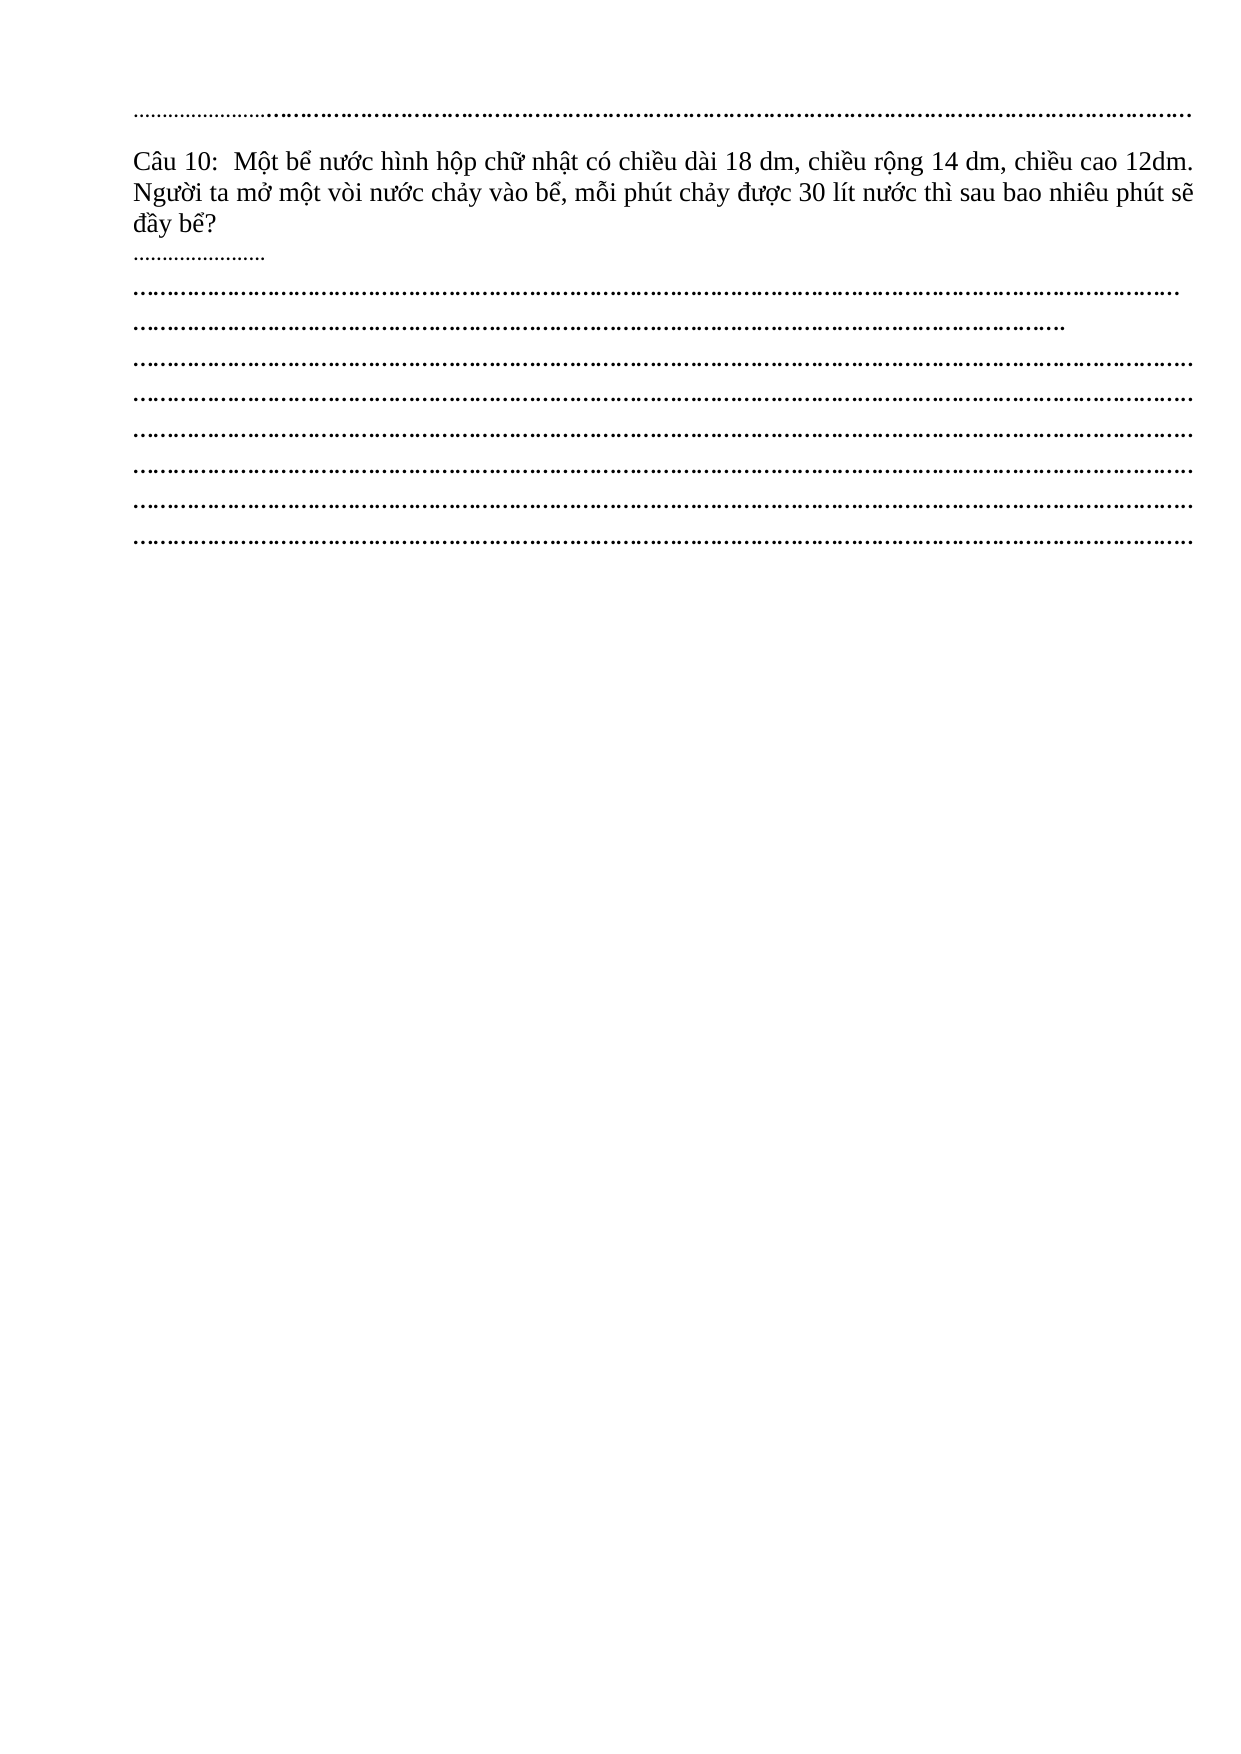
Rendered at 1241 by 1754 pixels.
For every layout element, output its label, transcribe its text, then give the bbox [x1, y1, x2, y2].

text .......................………………………………………………………………………………………………………………………… [133, 89, 1196, 124]
text Câu 10: Một bể nước hình hộp chữ nhật có chiều dài 18 dm, chiều rộng 14 dm, chiều cao 12dm. Người ta mở một vòi nước chảy vào bể, mỗi phút chảy được 30 lít nước thì sau bao nhiêu phút sẽ đầy bể? [133, 145, 1196, 238]
text .......................…………………………………………………………………………………………………………………………………………………………………………………………………………………………………………………………………….………………………………………………………………………………………………………………………………………….. …………………………………………………………………………………………………………………………………………..…………………………………………………………………………………………………………………………………………..…………………………………………………………………………………………………………………………………………..…………………………………………………………………………………………………………………………………………..………………………………………………………………………………………………………………………………………….. [133, 238, 1196, 552]
